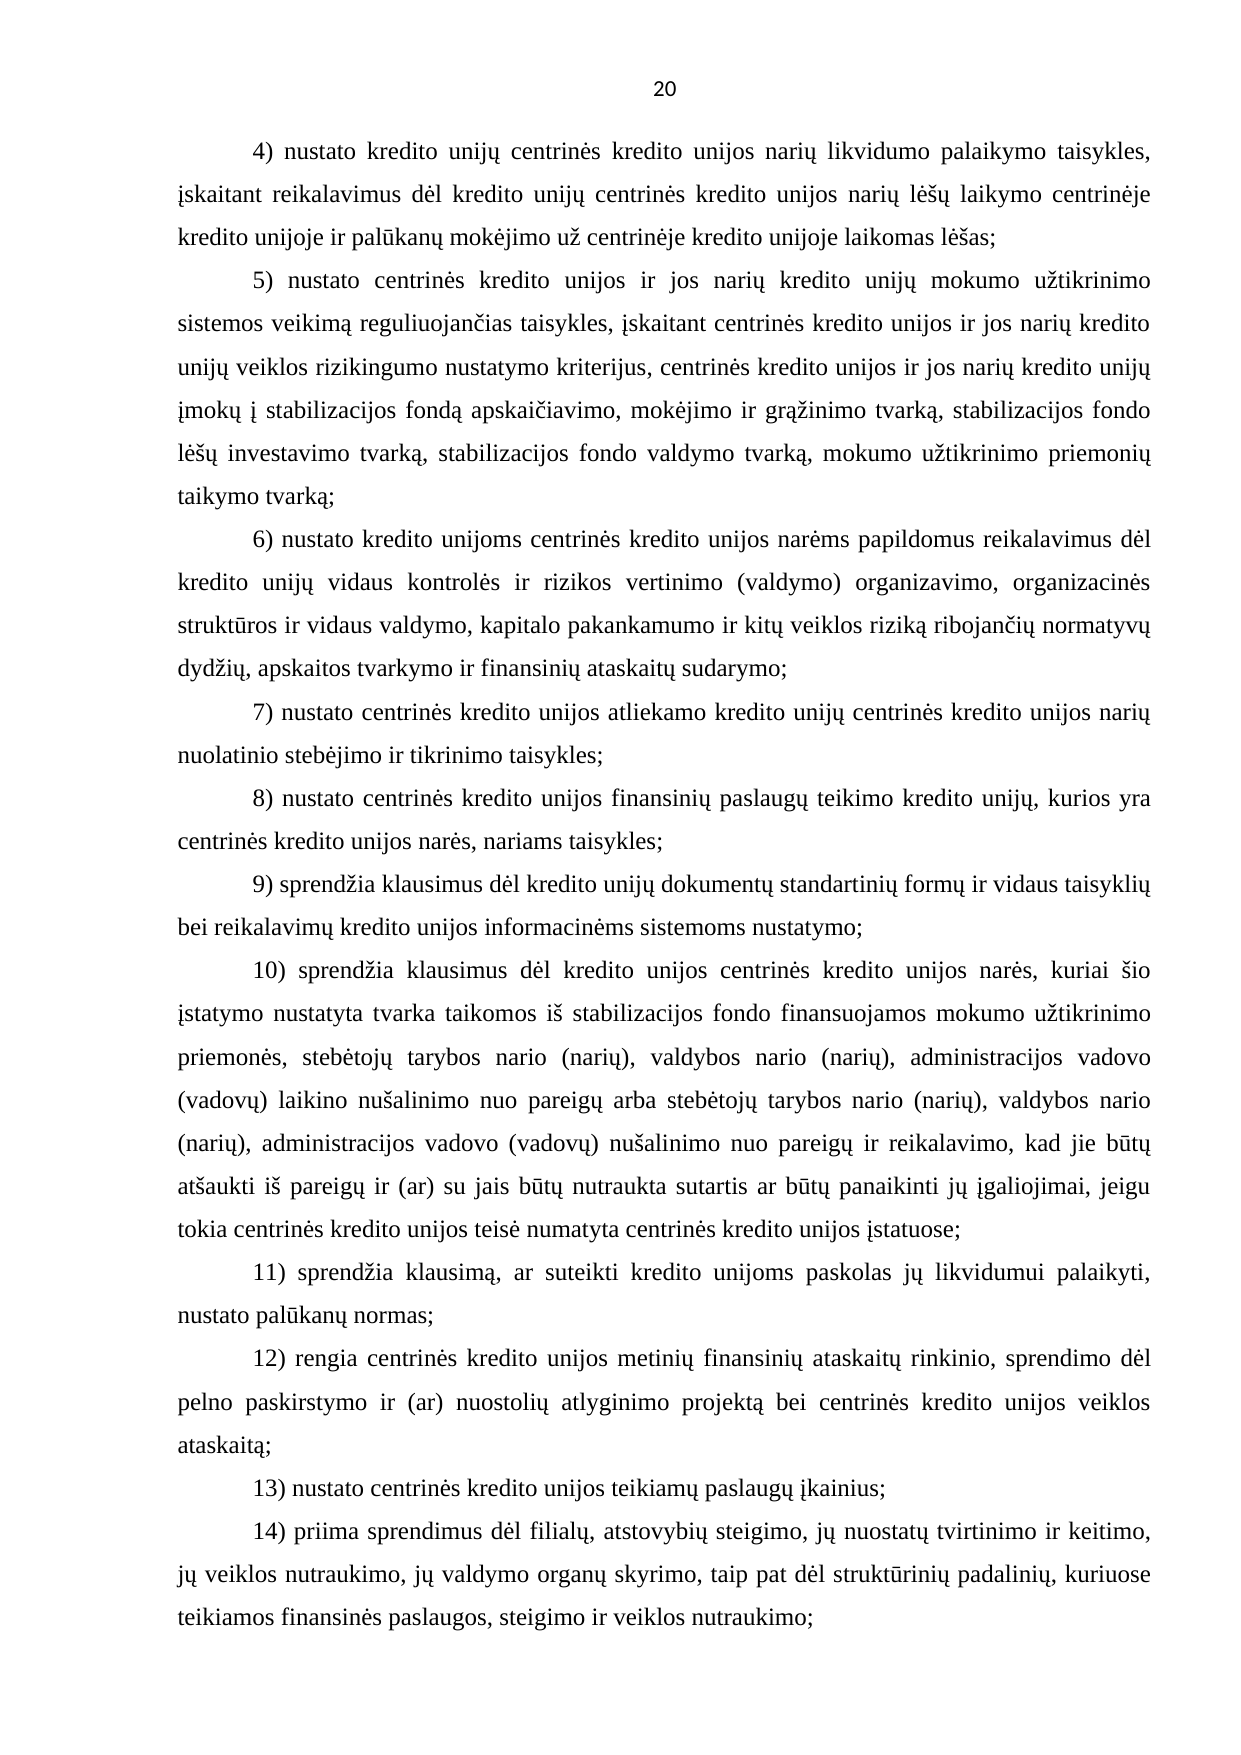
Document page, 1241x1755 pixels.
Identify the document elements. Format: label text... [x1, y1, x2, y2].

text 14) priima sprendimus dėl filialų, atstovybių steigimo, jų nuostatų tvirtinimo ir keitimo, jų veiklos nutraukimo, jų valdymo organų skyrimo, taip pat dėl struktūrinių padalinių, kuriuose teikiamos finansinės paslaugos, steigimo ir veiklos nutraukimo; [177, 1516, 1152, 1631]
text 4) nustato kredito unijų centrinės kredito unijos narių likvidumo palaikymo taisykles, įskaitant reikalavimus dėl kredito unijų centrinės kredito unijos narių lėšų laikymo centrinėje kredito unijoje ir palūkanų mokėjimo už centrinėje kredito unijoje laikomas lėšas; [177, 136, 1152, 251]
text 13) nustato centrinės kredito unijos teikiamų paslaugų įkainius; [177, 1473, 1152, 1502]
text 5) nustato centrinės kredito unijos ir jos narių kredito unijų mokumo užtikrinimo sistemos veikimą reguliuojančias taisykles, įskaitant centrinės kredito unijos ir jos narių kredito unijų veiklos rizikingumo nustatymo kriterijus, centrinės kredito unijos ir jos narių kredito unijų įmokų į stabilizacijos fondą apskaičiavimo, mokėjimo ir grąžinimo tvarką, stabilizacijos fondo lėšų investavimo tvarką, stabilizacijos fondo valdymo tvarką, mokumo užtikrinimo priemonių taikymo tvarką; [177, 265, 1152, 510]
text 11) sprendžia klausimą, ar suteikti kredito unijoms paskolas jų likvidumui palaikyti, nustato palūkanų normas; [177, 1257, 1152, 1329]
text 9) sprendžia klausimus dėl kredito unijų dokumentų standartinių formų ir vidaus taisyklių bei reikalavimų kredito unijos informacinėms sistemoms nustatymo; [177, 869, 1152, 941]
text 8) nustato centrinės kredito unijos finansinių paslaugų teikimo kredito unijų, kurios yra centrinės kredito unijos narės, nariams taisykles; [177, 783, 1152, 855]
text 6) nustato kredito unijoms centrinės kredito unijos narėms papildomus reikalavimus dėl kredito unijų vidaus kontrolės ir rizikos vertinimo (valdymo) organizavimo, organizacinės struktūros ir vidaus valdymo, kapitalo pakankamumo ir kitų veiklos riziką ribojančių normatyvų dydžių, apskaitos tvarkymo ir finansinių ataskaitų sudarymo; [177, 524, 1152, 682]
text 10) sprendžia klausimus dėl kredito unijos centrinės kredito unijos narės, kuriai šio įstatymo nustatyta tvarka taikomos iš stabilizacijos fondo finansuojamos mokumo užtikrinimo priemonės, stebėtojų tarybos nario (narių), valdybos nario (narių), administracijos vadovo (vadovų) laikino nušalinimo nuo pareigų arba stebėtojų tarybos nario (narių), valdybos nario (narių), administracijos vadovo (vadovų) nušalinimo nuo pareigų ir reikalavimo, kad jie būtų atšaukti iš pareigų ir (ar) su jais būtų nutraukta sutartis ar būtų panaikinti jų įgaliojimai, jeigu tokia centrinės kredito unijos teisė numatyta centrinės kredito unijos įstatuose; [177, 955, 1152, 1243]
text 12) rengia centrinės kredito unijos metinių finansinių ataskaitų rinkinio, sprendimo dėl pelno paskirstymo ir (ar) nuostolių atlyginimo projektą bei centrinės kredito unijos veiklos ataskaitą; [177, 1343, 1152, 1458]
text 7) nustato centrinės kredito unijos atliekamo kredito unijų centrinės kredito unijos narių nuolatinio stebėjimo ir tikrinimo taisykles; [177, 697, 1152, 768]
